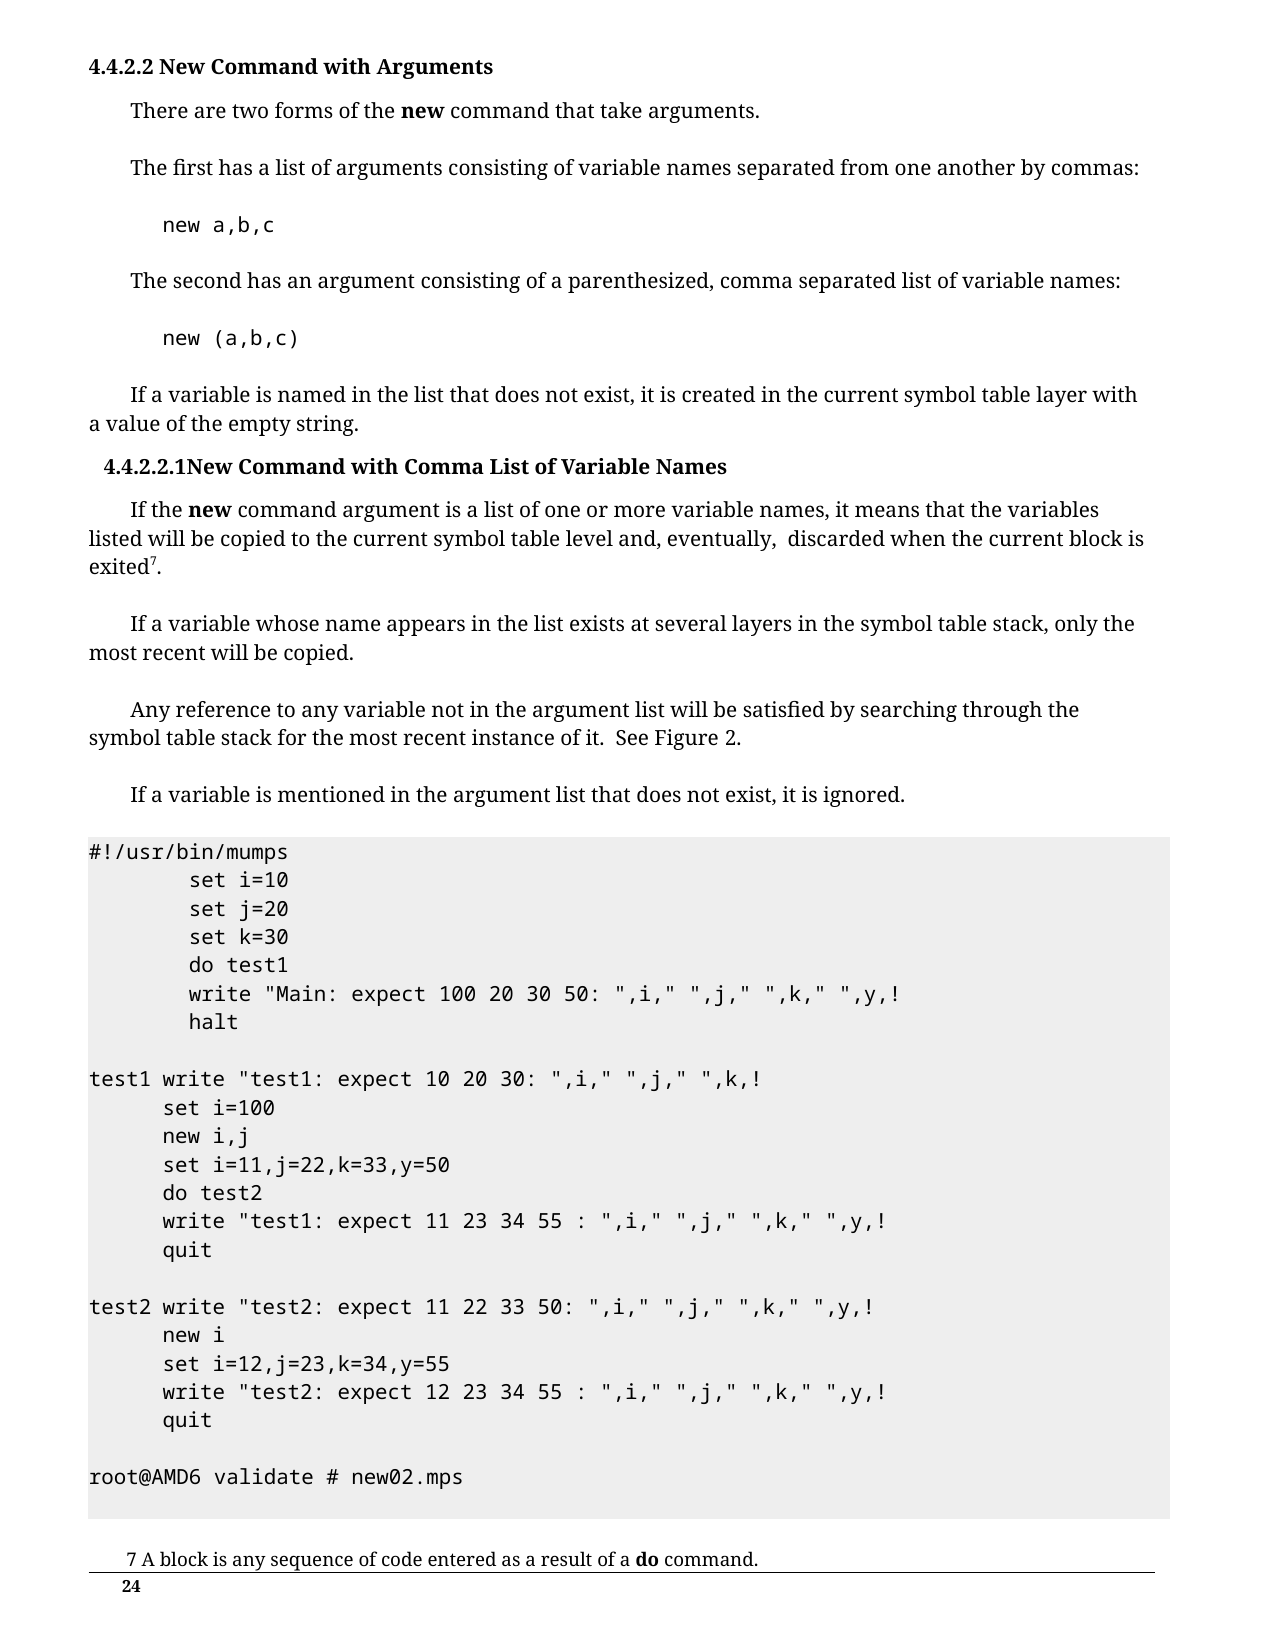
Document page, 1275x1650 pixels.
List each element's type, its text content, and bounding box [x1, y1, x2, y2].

text The second has an argument consisting of a parenthesized, comma separated list of variable names: [88, 267, 1155, 295]
text new i,j [88, 1121, 1170, 1150]
text set i=12,j=23,k=34,y=55 [88, 1349, 1170, 1377]
text The first has a list of arguments consisting of variable names separated from one another by commas: [88, 153, 1155, 181]
text halt [88, 1007, 1170, 1036]
text set i=10 [88, 865, 1170, 894]
text Any reference to any variable not in the argument list will be satisfied by searching through the symbol table stack for the most recent instance of it. See Figure 2. [88, 695, 1155, 752]
text set i=11,j=22,k=33,y=50 [88, 1150, 1170, 1178]
text A block is any sequence of code entered as a result of a do command. [88, 1546, 1155, 1572]
text #!/usr/bin/mumps [88, 837, 1170, 865]
text set j=20 [88, 894, 1170, 922]
text test1 write "test1: expect 10 20 30: ",i," ",j," ",k,! [88, 1064, 1170, 1093]
text root@AMD6 validate # new02.mps [88, 1462, 1170, 1491]
text write "Main: expect 100 20 30 50: ",i," ",j," ",k," ",y,! [88, 979, 1170, 1007]
text new (a,b,c) [88, 323, 1170, 352]
text quit [88, 1235, 1170, 1263]
text write "test1: expect 11 23 34 55 : ",i," ",j," ",k," ",y,! [88, 1207, 1170, 1235]
text set k=30 [88, 922, 1170, 951]
text write "test2: expect 12 23 34 55 : ",i," ",j," ",k," ",y,! [88, 1377, 1170, 1406]
text If a variable is mentioned in the argument list that does not exist, it is ignored. [88, 780, 1155, 808]
text test2 write "test2: expect 11 22 33 50: ",i," ",j," ",k," ",y,! [88, 1292, 1170, 1320]
text new a,b,c [88, 210, 1170, 238]
text If the new command argument is a list of one or more variable names, it means that the variables listed will be copied to the current symbol table level and, eventually, discarded when the current block is exited. [88, 496, 1155, 581]
text If a variable is named in the list that does not exist, it is created in the current symbol table layer with a value of the empty string. [88, 380, 1155, 437]
text new i [88, 1320, 1170, 1349]
subtitle New Command with Comma List of Variable Names [103, 452, 1170, 481]
text If a variable whose name appears in the list exists at several layers in the symbol table stack, only the most recent will be copied. [88, 609, 1155, 666]
text set i=100 [88, 1093, 1170, 1121]
subtitle New Command with Arguments [88, 52, 1170, 81]
text quit [88, 1406, 1170, 1434]
text do test2 [88, 1178, 1170, 1207]
text do test1 [88, 951, 1170, 979]
text There are two forms of the new command that take arguments. [88, 96, 1155, 124]
